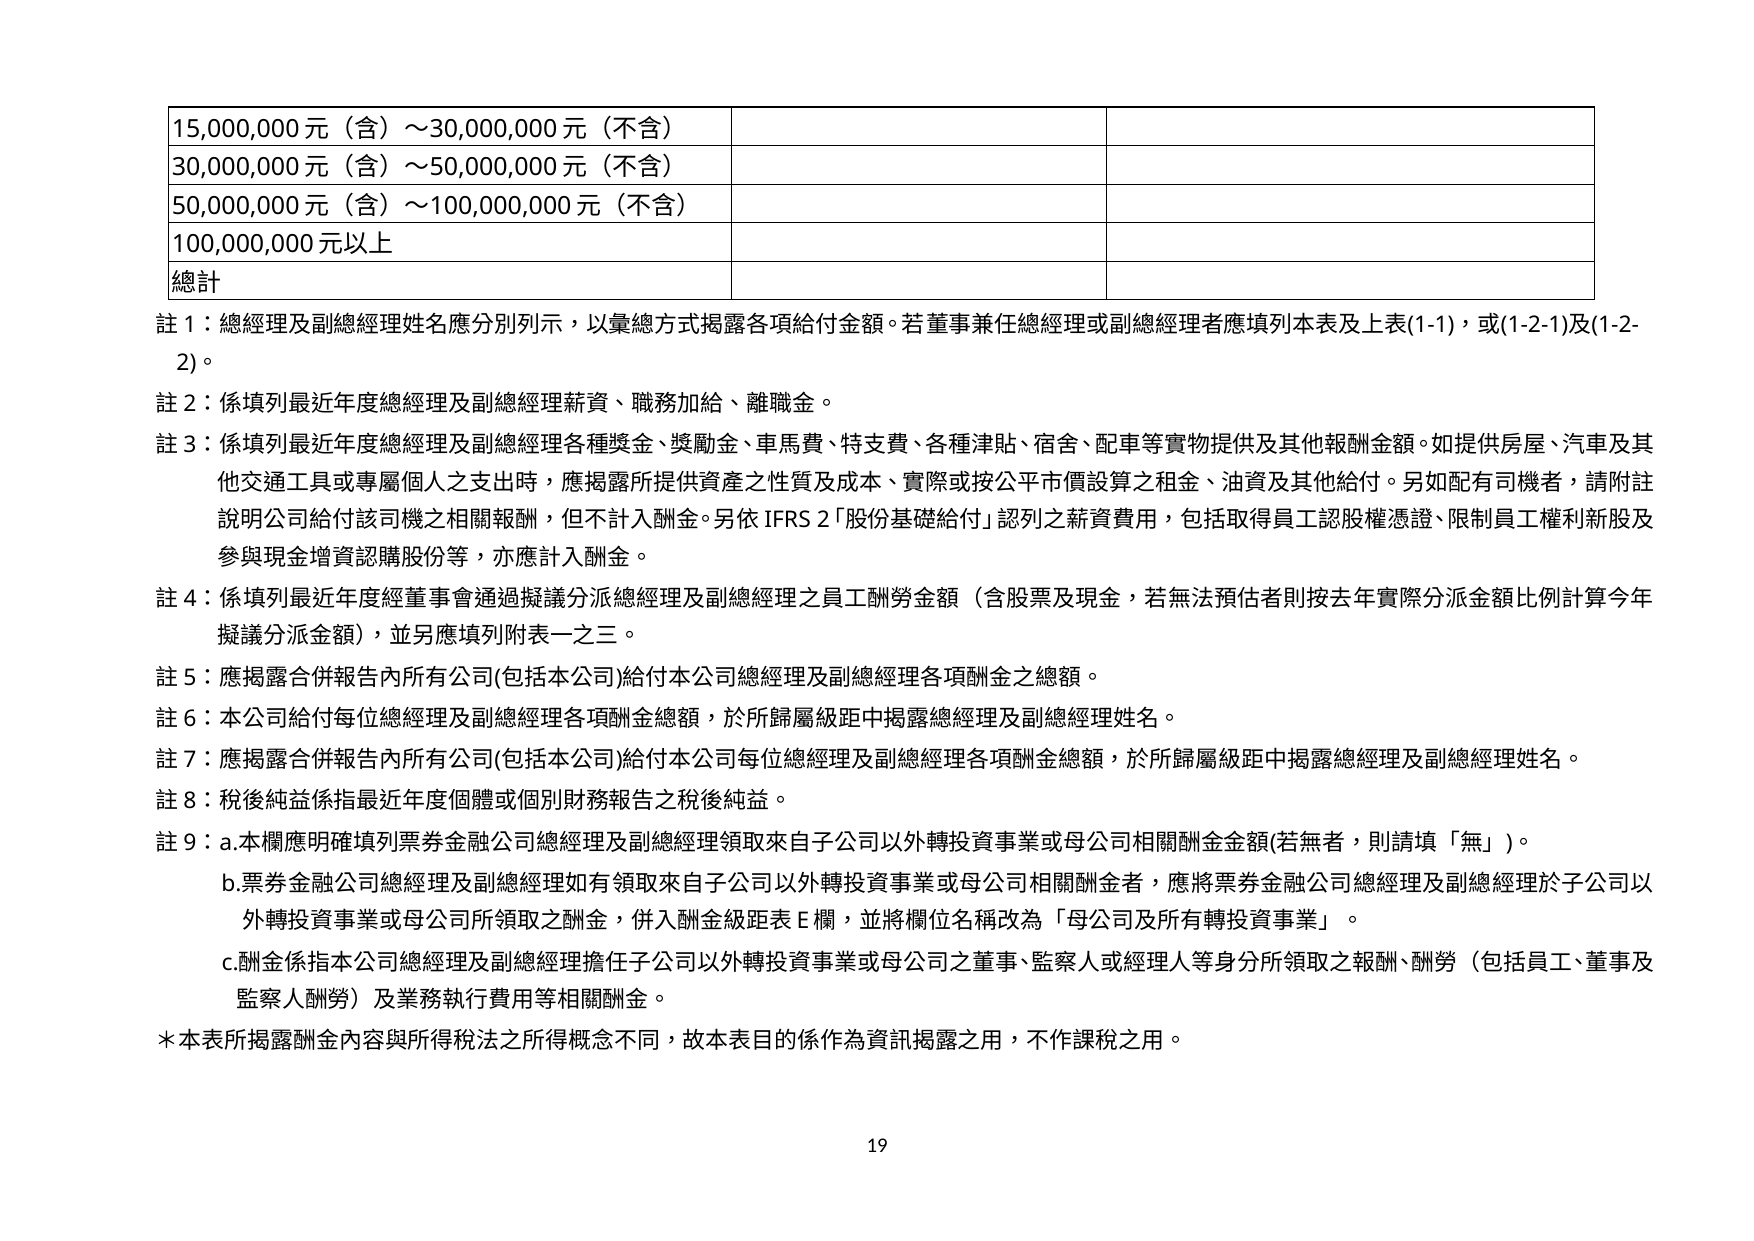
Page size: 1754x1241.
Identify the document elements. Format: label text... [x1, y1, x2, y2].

table_cell [732, 223, 1106, 261]
text 註9：a.本欄應明確填列票券金融公司總經理及副總經理領取來自子公司以外轉投資事業或母公司相關酬金金額(若無者，則請填「無」)。 [156, 821, 1654, 859]
table_cell [1107, 223, 1594, 261]
text 註1：總經理及副總經理姓名應分別列示，以彙總方式揭露各項給付金額。若董事兼任總經理或副總經理者應填列本表及上表(1-1)，或(1-2-1)及(1-2-2)。 [156, 304, 1639, 379]
table_cell [1107, 185, 1594, 222]
text 註5：應揭露合併報告內所有公司(包括本公司)給付本公司總經理及副總經理各項酬金之總額。 [156, 656, 1654, 694]
text 註8：稅後純益係指最近年度個體或個別財務報告之稅後純益。 [156, 780, 1654, 818]
text ＊本表所揭露酬金內容與所得稅法之所得概念不同，故本表目的係作為資訊揭露之用，不作課稅之用。 [156, 1020, 1654, 1058]
table_cell [1107, 146, 1594, 183]
table_cell 30,000,000元（含）～50,000,000元（不含） [169, 146, 731, 183]
text 註2：係填列最近年度總經理及副總經理薪資、職務加給、離職金。 [156, 383, 1639, 420]
text 註3：係填列最近年度總經理及副總經理各種獎金、獎勵金、車馬費、特支費、各種津貼、宿舍、配車等實物提供及其他報酬金額。如提供房屋、汽車及其他交通工具或專屬個人之支出時，應揭露所提供資產之性質及成本、實際或按公平市價設算之租金、油資及其他給付。另如配有司機者，請附註說明公司給付該司機之相關報酬，但不計入酬金。另依IFRS 2「股份基礎給付」認列之薪資費用，包括取得員工認股權憑證、限制員工權利新股及參與現金增資認購股份等，亦應計入酬金。 [156, 424, 1654, 574]
text 註6：本公司給付每位總經理及副總經理各項酬金總額，於所歸屬級距中揭露總經理及副總經理姓名。 [156, 698, 1654, 735]
table_cell [732, 146, 1106, 183]
table_cell 50,000,000元（含）～100,000,000元（不含） [169, 185, 731, 222]
table_cell [732, 262, 1106, 299]
table_cell [732, 185, 1106, 222]
table_cell [732, 108, 1106, 145]
text 註7：應揭露合併報告內所有公司(包括本公司)給付本公司每位總經理及副總經理各項酬金總額，於所歸屬級距中揭露總經理及副總經理姓名。 [156, 739, 1654, 776]
table_cell [1107, 108, 1594, 145]
text c.酬金係指本公司總經理及副總經理擔任子公司以外轉投資事業或母公司之董事、監察人或經理人等身分所領取之報酬、酬勞（包括員工、董事及監察人酬勞）及業務執行費用等相關酬金。 [221, 941, 1654, 1016]
text b.票券金融公司總經理及副總經理如有領取來自子公司以外轉投資事業或母公司相關酬金者，應將票券金融公司總經理及副總經理於子公司以外轉投資事業或母公司所領取之酬金，併入酬金級距表E欄，並將欄位名稱改為「母公司及所有轉投資事業」。 [221, 863, 1654, 938]
table_cell 15,000,000元（含）～30,000,000元（不含） [169, 108, 731, 145]
table_cell [1107, 262, 1594, 299]
table_cell 100,000,000元以上 [169, 223, 731, 261]
text 註4：係填列最近年度經董事會通過擬議分派總經理及副總經理之員工酬勞金額（含股票及現金，若無法預估者則按去年實際分派金額比例計算今年擬議分派金額），並另應填列附表一之三。 [156, 578, 1654, 653]
table_cell 總計 [169, 262, 731, 299]
